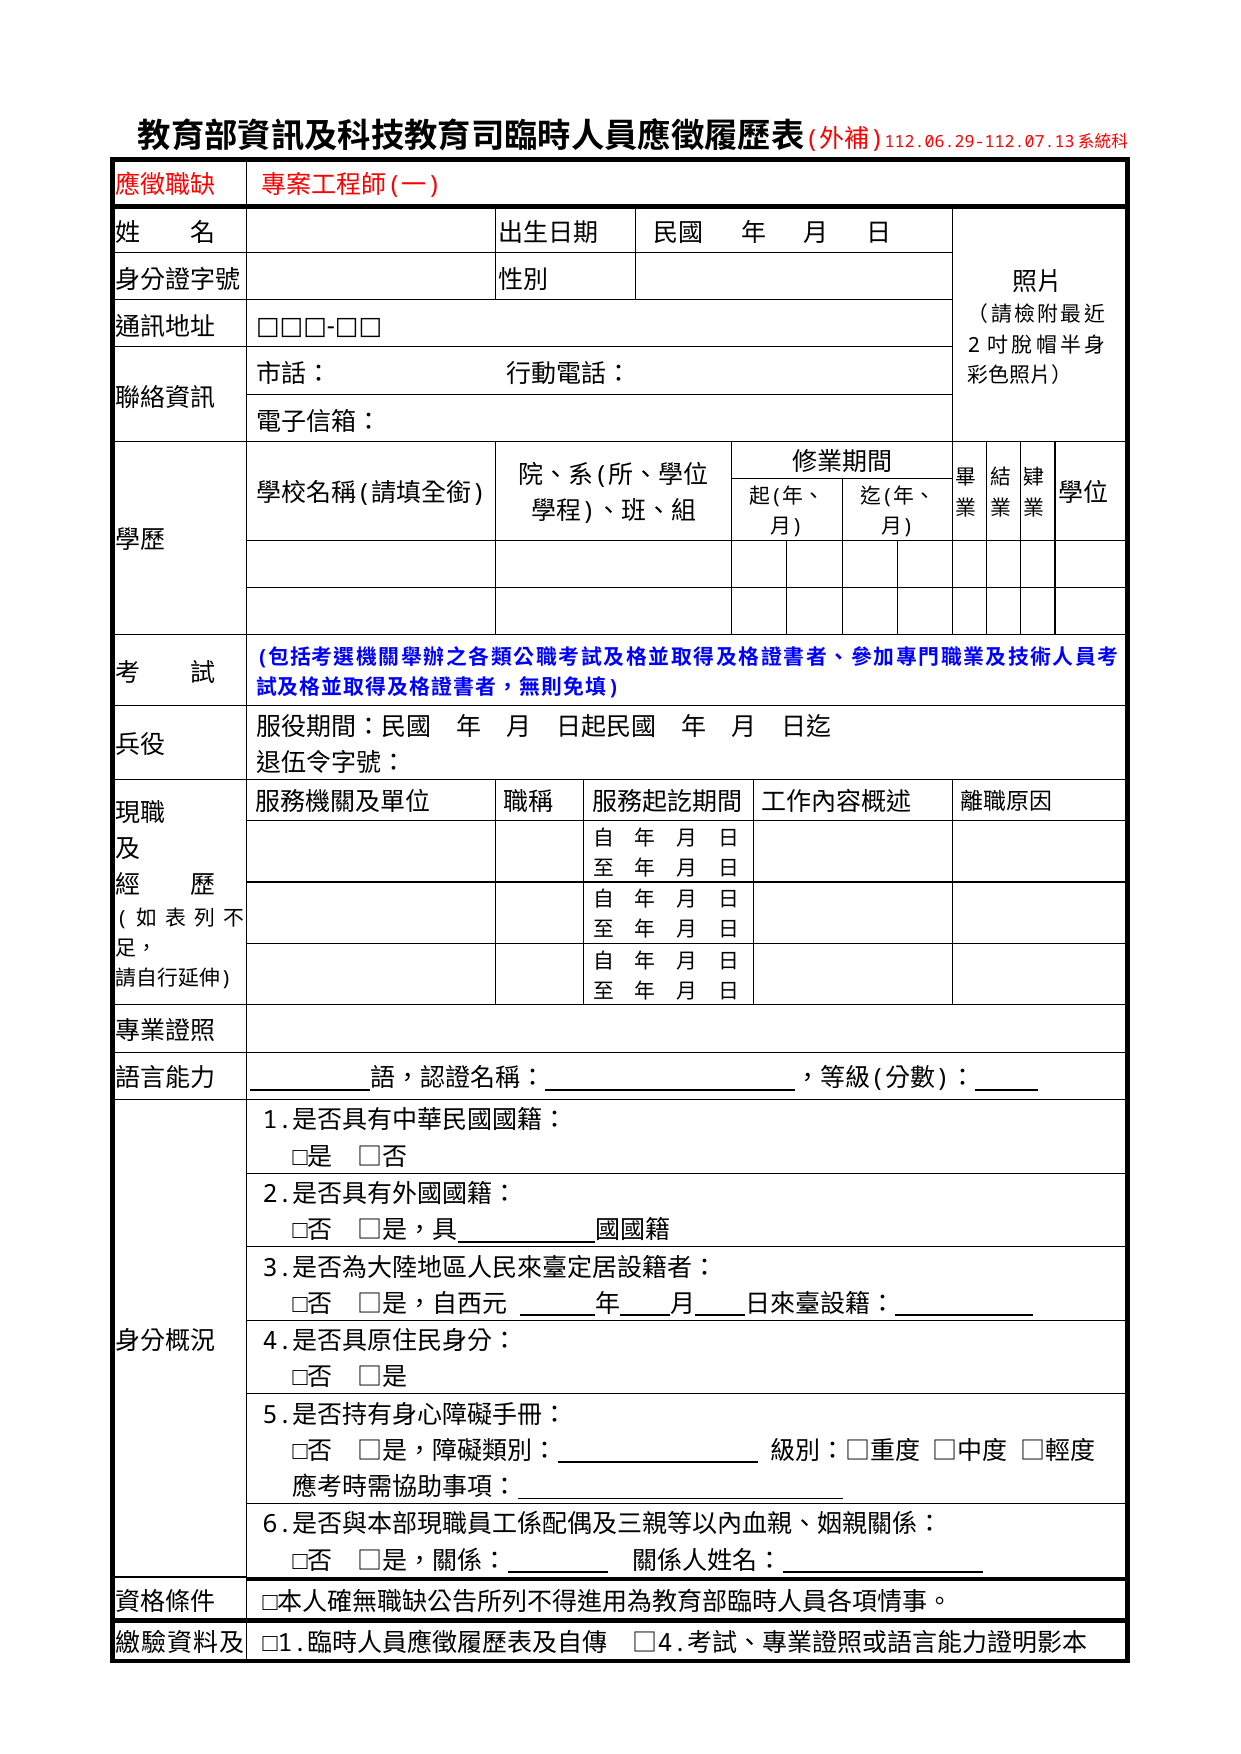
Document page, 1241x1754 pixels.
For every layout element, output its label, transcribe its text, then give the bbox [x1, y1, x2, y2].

table_cell 6.是否與本部現職員工係配偶及三親等以內血親、姻親關係： □否 □是，關係： 關係人姓名： [247, 1504, 1125, 1576]
table_cell [843, 541, 897, 587]
table_cell 迄(年、月) [843, 479, 952, 540]
table_cell [247, 541, 495, 587]
table_cell [987, 588, 1020, 634]
table_cell 語，認證名稱： ，等級(分數)： [247, 1053, 1125, 1099]
table_cell 性別 [496, 253, 635, 299]
table_cell [1021, 541, 1054, 587]
table_cell [953, 883, 1125, 943]
table_cell □1.臨時人員應徵履歷表及自傳 □4.考試、專業證照或語言能力證明影本 [247, 1623, 1125, 1659]
table_cell 自 年 月 日 至 年 月 日 [584, 883, 753, 943]
table_cell 服役期間：民國 年 月 日起民國 年 月 日迄 退伍令字號： [247, 706, 1125, 779]
table_cell [1021, 588, 1054, 634]
table_cell 通訊地址 [115, 300, 246, 346]
table_cell 自 年 月 日 至 年 月 日 [584, 821, 753, 881]
table_cell 姓 名 [115, 209, 246, 252]
table_cell 1.是否具有中華民國國籍： □是 □否 [247, 1100, 1125, 1172]
table_cell [496, 821, 583, 881]
table_cell 語言能力 [115, 1053, 246, 1099]
table_cell [247, 944, 495, 1004]
table_cell [953, 944, 1125, 1004]
table_cell [496, 588, 731, 634]
table_cell [754, 944, 952, 1004]
table_cell 工作內容概述 [754, 780, 952, 820]
table_cell 職稱 [496, 780, 583, 820]
table_cell [496, 541, 731, 587]
table_cell [787, 588, 842, 634]
table_cell □本人確無職缺公告所列不得進用為教育部臨時人員各項情事。 [247, 1581, 1125, 1618]
table_cell 電子信箱： [247, 395, 952, 441]
table_cell □□□-□□ [247, 300, 952, 346]
table_cell [1056, 541, 1125, 587]
table_cell 民國 年 月 日 [636, 209, 952, 252]
table_cell 市話： 行動電話： [247, 347, 952, 393]
table_cell 離職原因 [953, 780, 1125, 820]
table_cell 服務機關及單位 [247, 780, 495, 820]
text 教育部資訊及科技教育司臨時人員應徵履歷表(外補)112.06.29-112.07.13系統科 [113, 108, 1132, 157]
table_cell [898, 541, 952, 587]
table_cell [247, 1005, 1125, 1052]
table_cell [247, 253, 495, 299]
table_cell 學校名稱(請填全銜) [247, 442, 495, 540]
table_cell 3.是否為大陸地區人民來臺定居設籍者： □否 □是，自西元 年 月 日來臺設籍： [247, 1247, 1125, 1319]
table_cell 院、系(所、學位 學程)、班、組 [496, 442, 731, 540]
table_cell 結業 [987, 442, 1020, 540]
table_cell 4.是否具原住民身分： □否 □是 [247, 1321, 1125, 1393]
table_cell [787, 541, 842, 587]
table_cell [496, 883, 583, 943]
table_cell [898, 588, 952, 634]
table_cell [843, 588, 897, 634]
table_cell 肄業 [1021, 442, 1054, 540]
table_cell 學歷 [115, 442, 246, 634]
table_cell 起(年、月) [732, 479, 842, 540]
table_cell [987, 541, 1020, 587]
table_cell 考 試 [115, 635, 246, 705]
table_cell [732, 541, 786, 587]
table_cell 資格條件 [115, 1578, 246, 1618]
table_cell [953, 588, 986, 634]
table_cell 畢業 [953, 442, 986, 540]
table_cell 5.是否持有身心障礙手冊： □否 □是，障礙類別： 級別：□重度 □中度 □輕度 應考時需協助事項： [247, 1394, 1125, 1503]
table_cell [754, 883, 952, 943]
table_cell (包括考選機關舉辦之各類公職考試及格並取得及格證書者、參加專門職業及技術人員考試及格並取得及格證書者，無則免填) [247, 635, 1125, 705]
table_cell 出生日期 [496, 209, 635, 252]
table_cell [953, 541, 986, 587]
table_cell 2.是否具有外國國籍： □否 □是，具 國國籍 [247, 1174, 1125, 1246]
table_cell [496, 944, 583, 1004]
table_cell [247, 588, 495, 634]
table_cell 現職 及 經 歷 (如表列不足， 請自行延伸) [115, 780, 246, 1004]
table_cell 自 年 月 日 至 年 月 日 [584, 944, 753, 1004]
table_cell [1056, 588, 1125, 634]
table_cell 身分證字號 [115, 253, 246, 299]
table_cell 服務起訖期間 [584, 780, 753, 820]
table_cell 身分概況 [115, 1100, 246, 1576]
table_header 應徵職缺 [115, 162, 246, 204]
table_cell [754, 821, 952, 881]
table_cell 繳驗資料及 [115, 1623, 246, 1659]
table_cell [247, 821, 495, 881]
table_cell 修業期間 [732, 442, 952, 478]
table_cell [636, 253, 952, 299]
table_cell [732, 588, 786, 634]
table_cell 專業證照 [115, 1005, 246, 1052]
table_cell [953, 821, 1125, 881]
table_cell 學位 [1056, 442, 1125, 540]
table_cell 照片 （請檢附最近2吋脫帽半身彩色照片） [953, 209, 1125, 441]
table_cell [247, 883, 495, 943]
table_cell [247, 209, 495, 252]
table_header 專案工程師(一) [247, 162, 1125, 204]
table_cell 聯絡資訊 [115, 347, 246, 441]
table_cell 兵役 [115, 706, 246, 779]
